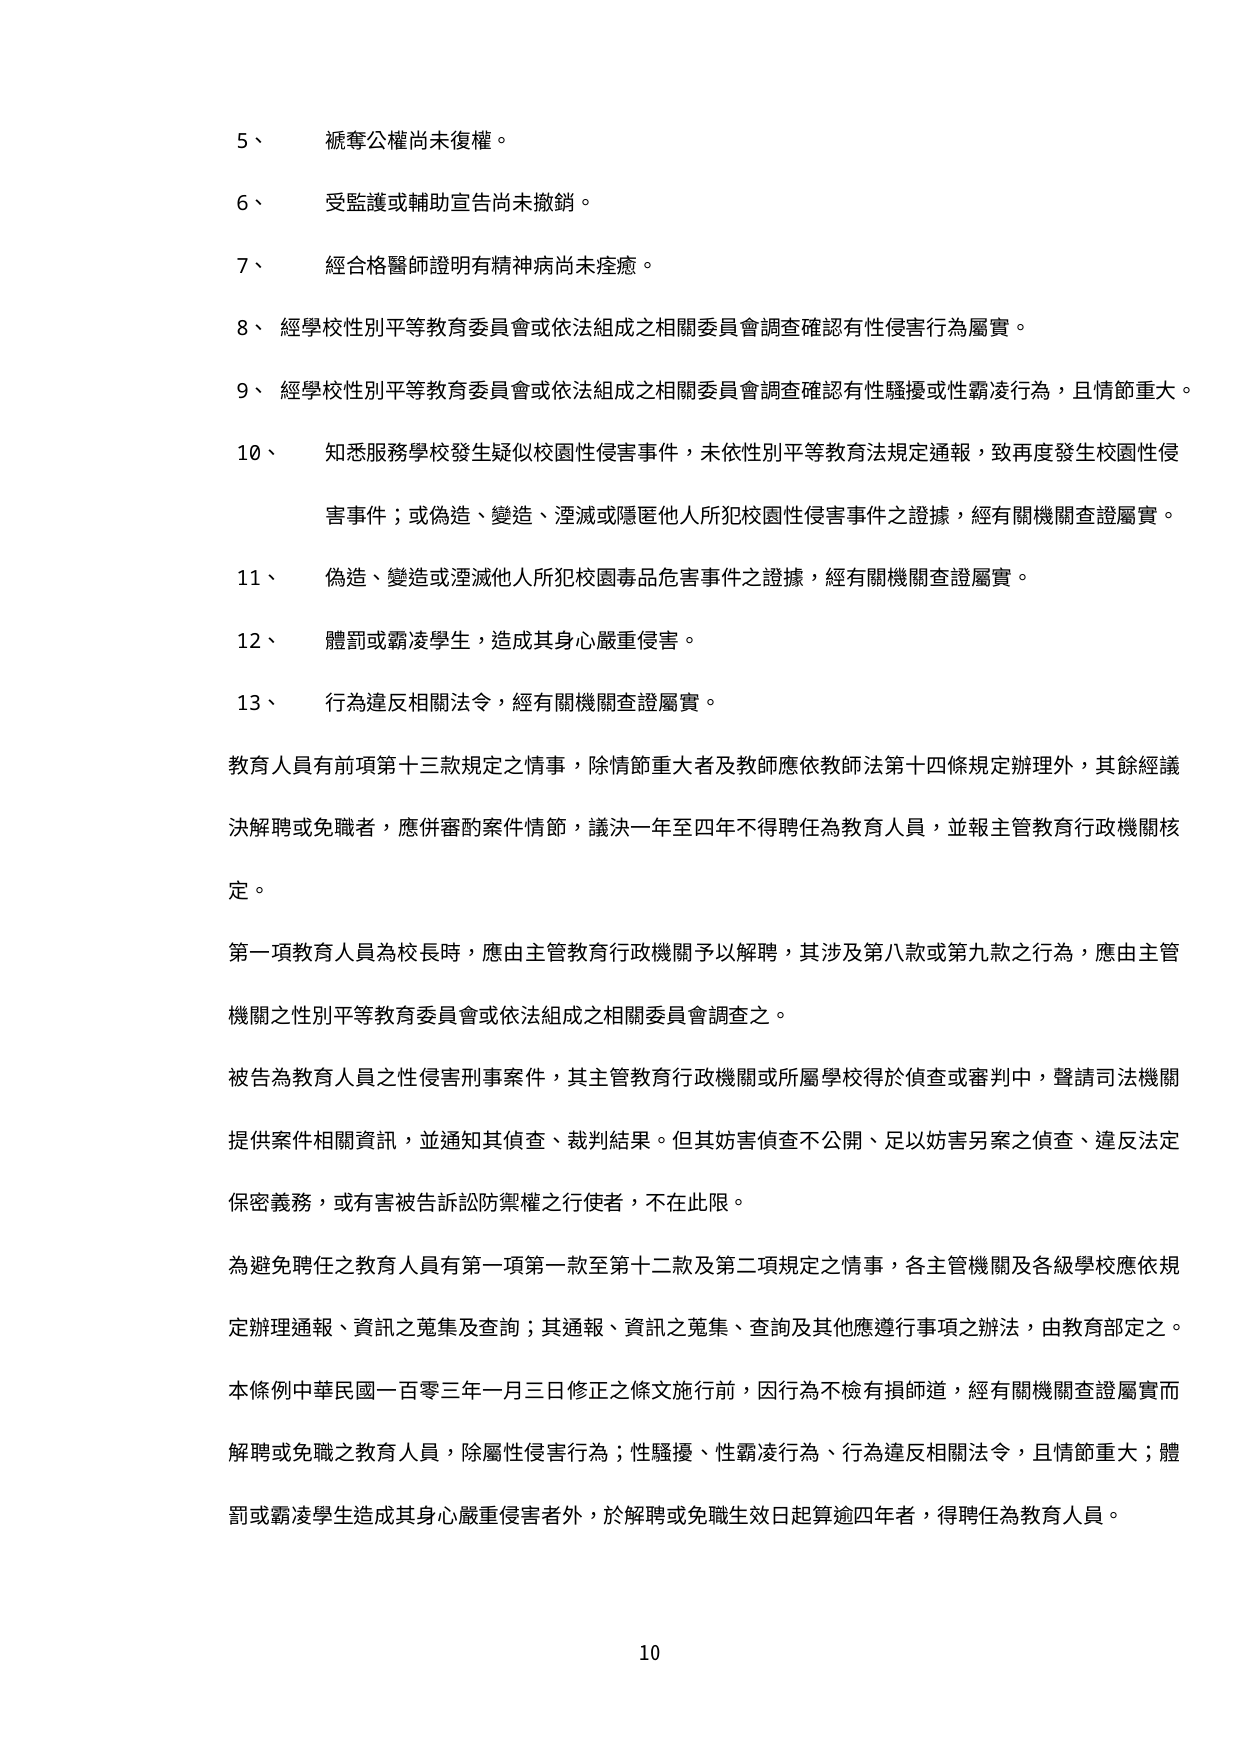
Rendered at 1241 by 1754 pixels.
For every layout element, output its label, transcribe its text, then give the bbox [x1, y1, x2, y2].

text 被告為教育人員之性侵害刑事案件，其主管教育行政機關或所屬學校得於偵查或審判中，聲請司法機關提供案件相關資訊，並通知其偵查、裁判結果。但其妨害偵查不公開、足以妨害另案之偵查、違反法定保密義務，或有害被告訴訟防禦權之行使者，不在此限。 [229, 1035, 1181, 1223]
text 為避免聘任之教育人員有第一項第一款至第十二款及第二項規定之情事，各主管機關及各級學校應依規定辦理通報、資訊之蒐集及查詢；其通報、資訊之蒐集、查詢及其他應遵行事項之辦法，由教育部定之。 [229, 1223, 1181, 1348]
list 行為違反相關法令，經有關機關查證屬實。 [236, 660, 1181, 723]
text 本條例中華民國一百零三年一月三日修正之條文施行前，因行為不檢有損師道，經有關機關查證屬實而解聘或免職之教育人員，除屬性侵害行為；性騷擾、性霸凌行為、行為違反相關法令，且情節重大；體罰或霸凌學生造成其身心嚴重侵害者外，於解聘或免職生效日起算逾四年者，得聘任為教育人員。 [229, 1348, 1181, 1535]
list 經合格醫師證明有精神病尚未痊癒。 [236, 223, 1181, 285]
list 褫奪公權尚未復權。 [236, 98, 1181, 160]
text 第一項教育人員為校長時，應由主管教育行政機關予以解聘，其涉及第八款或第九款之行為，應由主管機關之性別平等教育委員會或依法組成之相關委員會調查之。 [229, 910, 1181, 1035]
list 經學校性別平等教育委員會或依法組成之相關委員會調查確認有性騷擾或性霸凌行為，且情節重大。 [236, 348, 1181, 410]
list 體罰或霸凌學生，造成其身心嚴重侵害。 [236, 598, 1181, 660]
list 受監護或輔助宣告尚未撤銷。 [236, 160, 1181, 223]
list 偽造、變造或湮滅他人所犯校園毒品危害事件之證據，經有關機關查證屬實。 [236, 535, 1181, 598]
list 經學校性別平等教育委員會或依法組成之相關委員會調查確認有性侵害行為屬實。 [236, 285, 1181, 348]
list 知悉服務學校發生疑似校園性侵害事件，未依性別平等教育法規定通報，致再度發生校園性侵害事件；或偽造、變造、湮滅或隱匿他人所犯校園性侵害事件之證據，經有關機關查證屬實。 [236, 410, 1181, 535]
text 教育人員有前項第十三款規定之情事，除情節重大者及教師應依教師法第十四條規定辦理外，其餘經議決解聘或免職者，應併審酌案件情節，議決一年至四年不得聘任為教育人員，並報主管教育行政機關核定。 [229, 723, 1181, 910]
